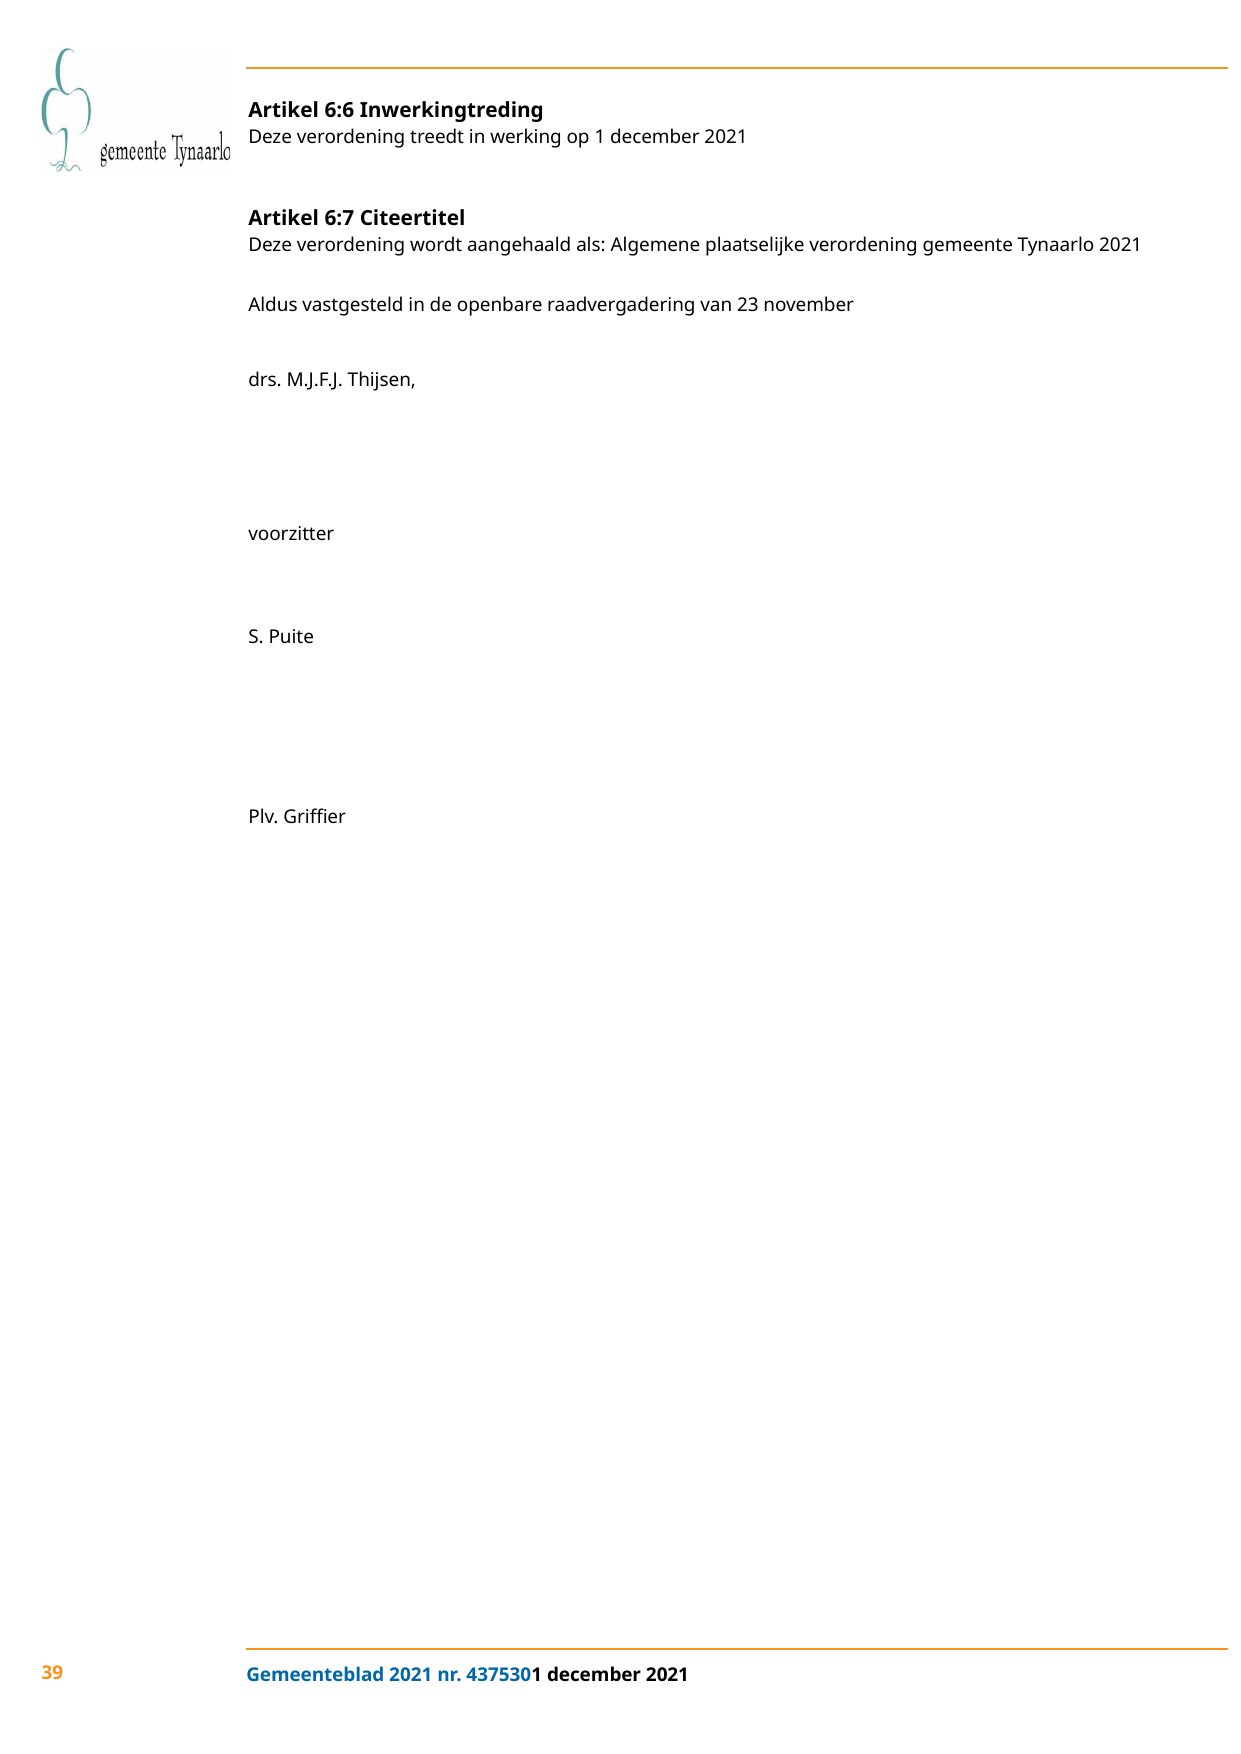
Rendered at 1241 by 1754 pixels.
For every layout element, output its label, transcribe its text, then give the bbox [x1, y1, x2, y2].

text Aldus vastgesteld in de openbare raadvergadering van 23 november [248, 291, 1152, 317]
text Plv. Griffier [248, 803, 1152, 829]
text Deze verordening treedt in werking op 1 december 2021 [248, 123, 1152, 149]
picture [41, 47, 231, 172]
text voorzitter [248, 520, 1152, 546]
text Deze verordening wordt aangehaald als: Algemene plaatselijke verordening gemeente Tynaarlo 2021 [248, 232, 1152, 257]
text Artikel 6:6 Inwerkingtreding [248, 95, 1152, 123]
text S. Puite [248, 623, 1152, 649]
text Artikel 6:7 Citeertitel [248, 203, 1152, 232]
text drs. M.J.F.J. Thijsen, [248, 366, 1152, 392]
